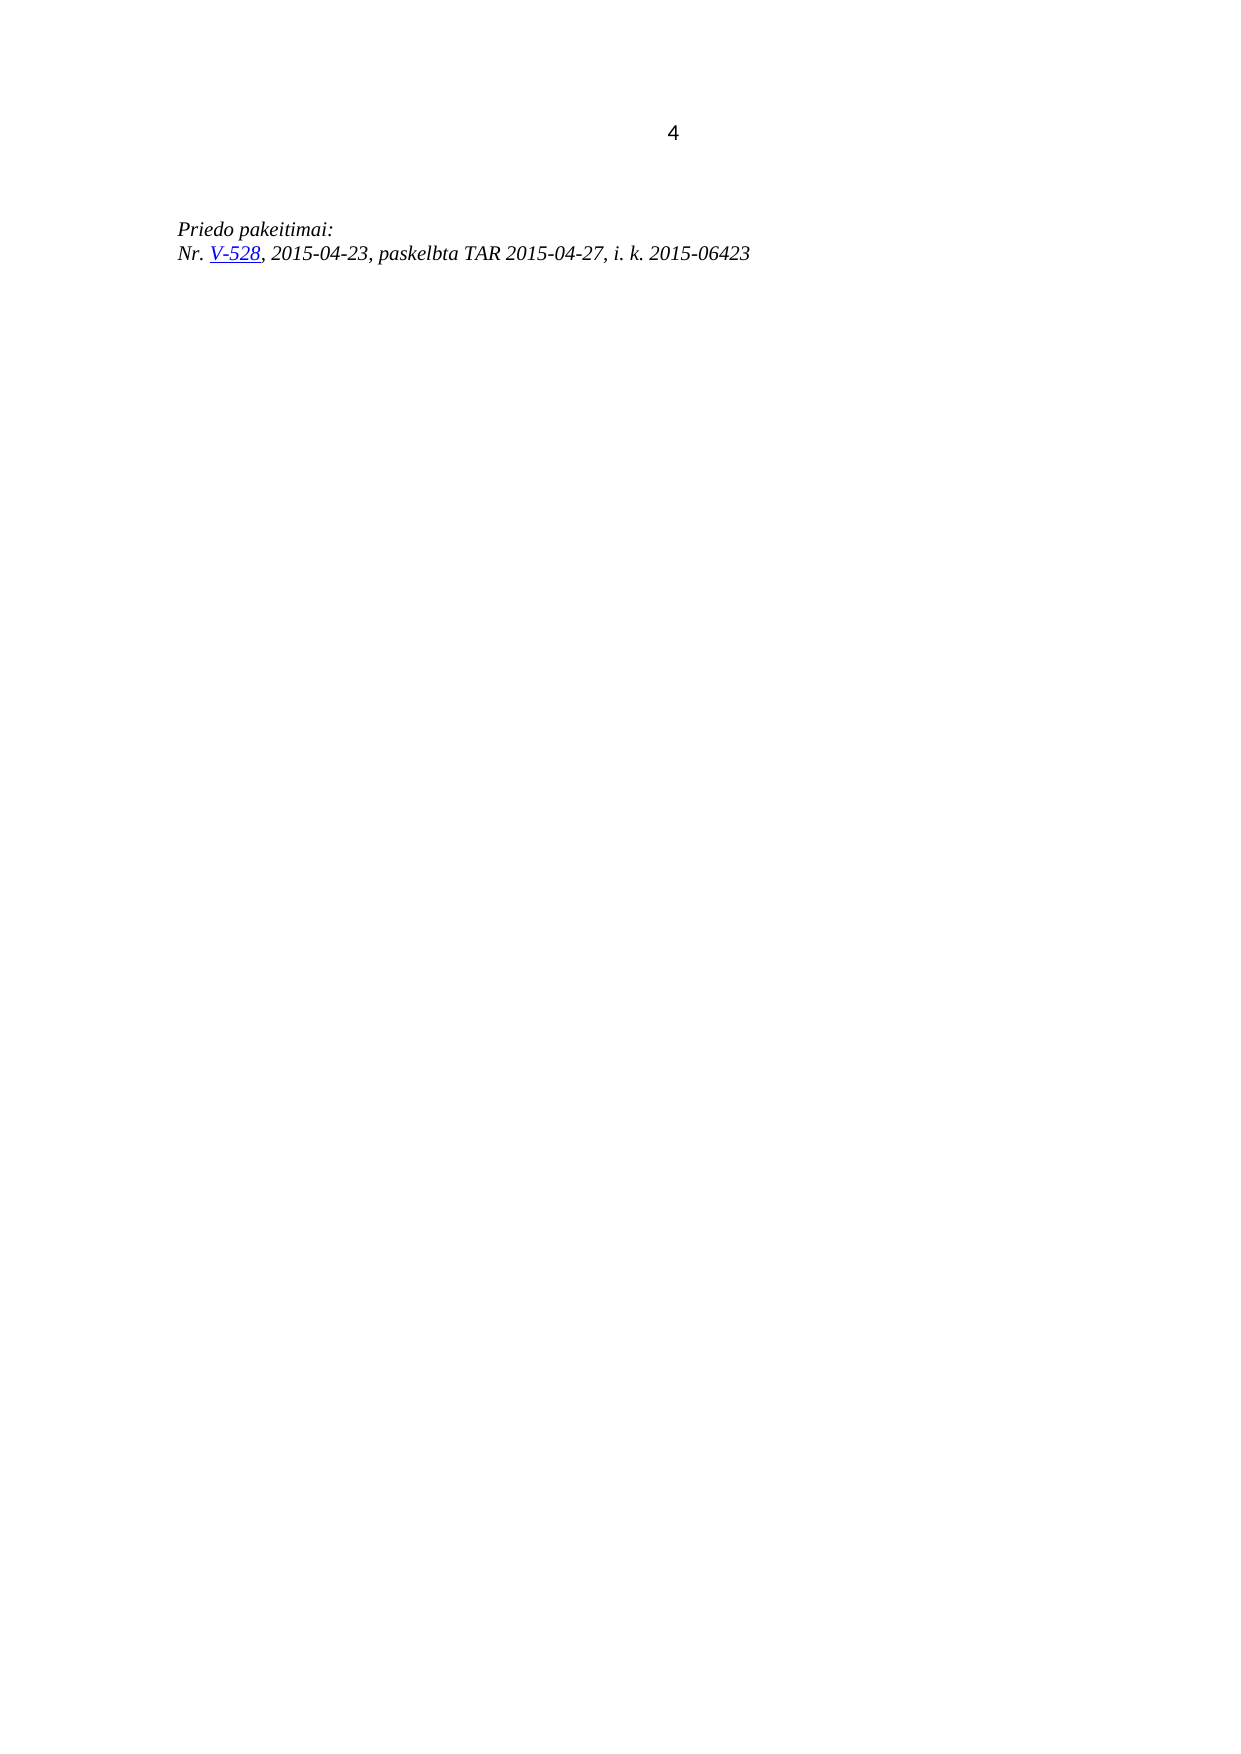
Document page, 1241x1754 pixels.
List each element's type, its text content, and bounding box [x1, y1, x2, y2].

text Priedo pakeitimai: [177, 217, 1169, 241]
text Nr. V-528, 2015-04-23, paskelbta TAR 2015-04-27, i. k. 2015-06423 [177, 241, 1169, 265]
